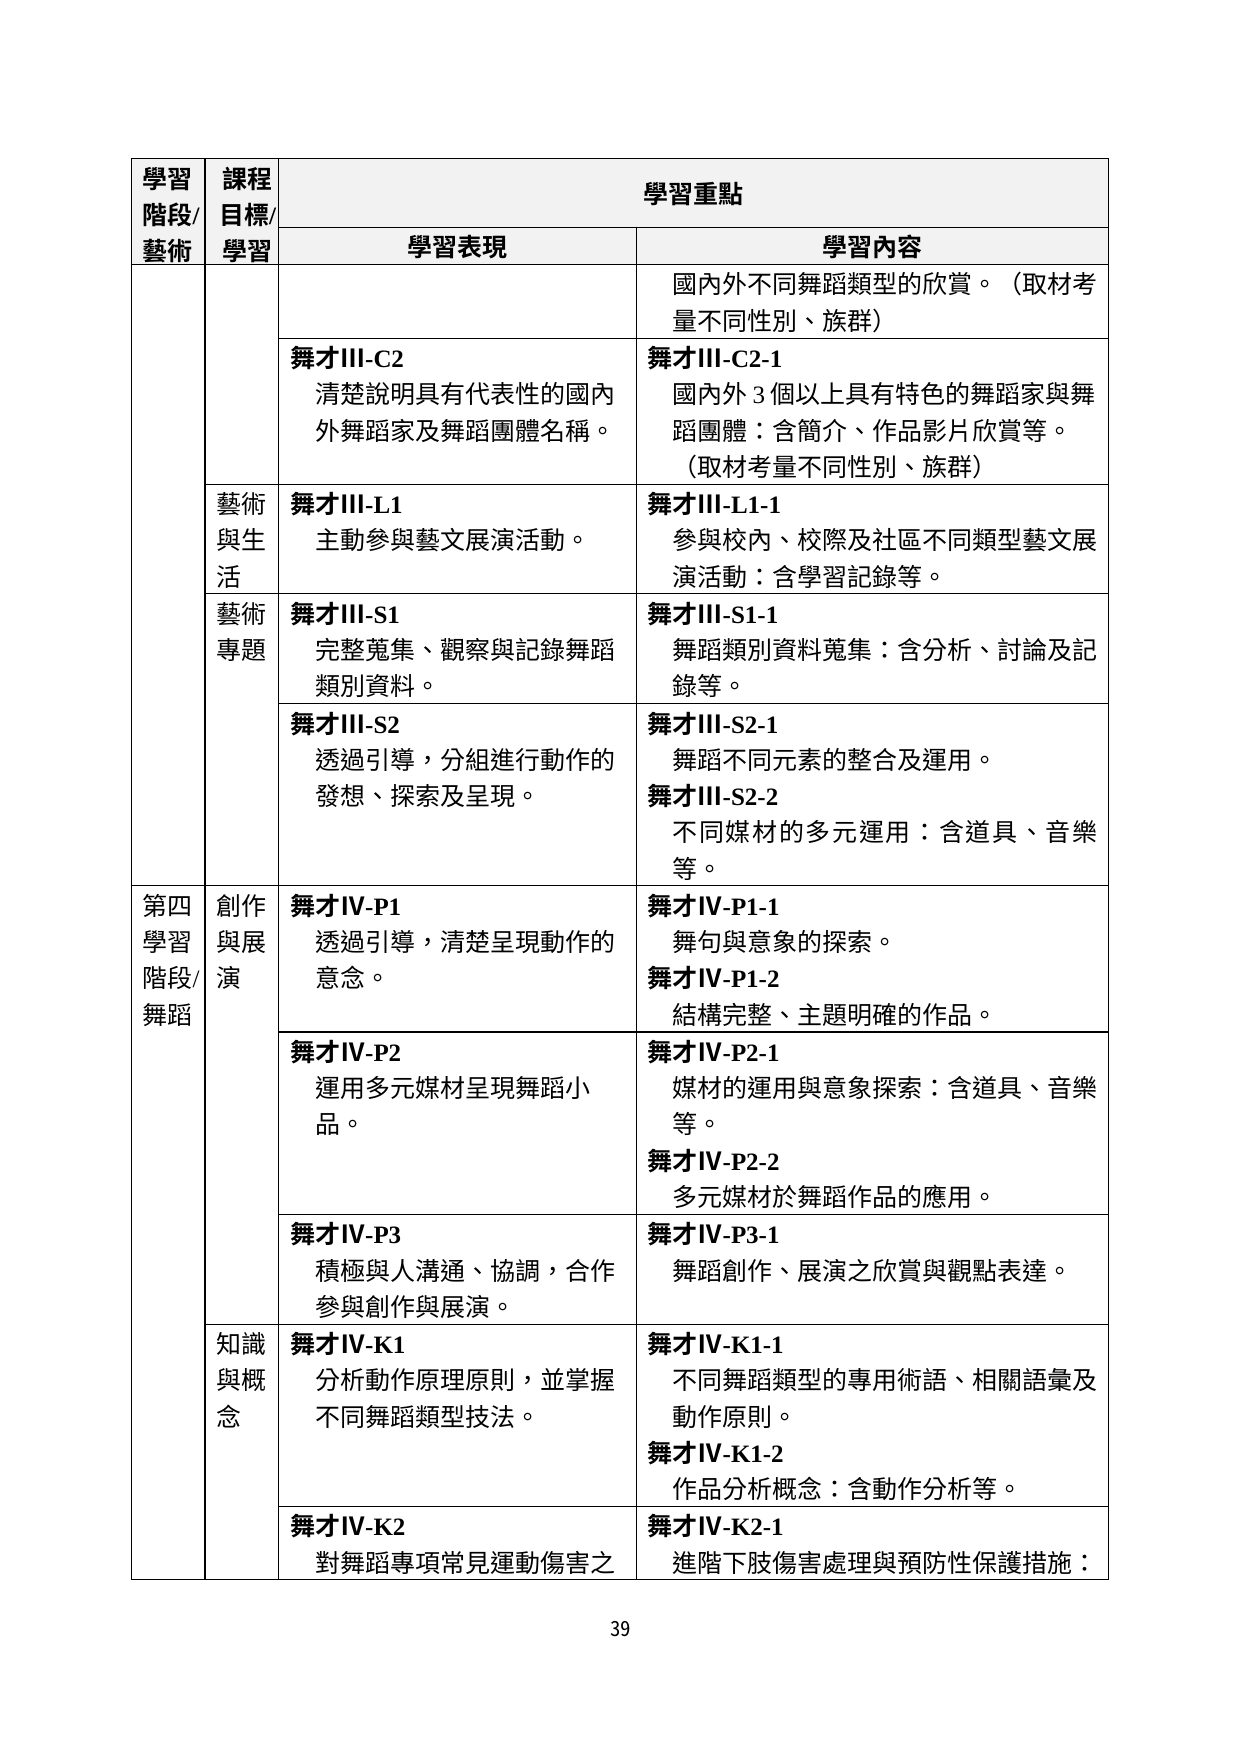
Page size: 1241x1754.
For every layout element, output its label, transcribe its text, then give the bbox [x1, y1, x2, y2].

table_cell 舞才Ⅲ-S1 完整蒐集、觀察與記錄舞蹈類別資料。 [279, 594, 636, 703]
table_cell 舞才Ⅲ-S2 透過引導，分組進行動作的發想、探索及呈現。 [279, 704, 636, 885]
table_cell 舞才Ⅲ-S1-1 舞蹈類別資料蒐集：含分析、討論及記錄等。 [637, 594, 1108, 703]
table_cell 舞才Ⅳ-K2-1 進階下肢傷害處理與預防性保護措施： [637, 1507, 1108, 1579]
table_cell 國內外不同舞蹈類型的欣賞。（取材考量不同性別、族群） [637, 265, 1108, 337]
table_cell 第四學習階段/舞蹈 [132, 886, 204, 1579]
table_cell 學習內容 [637, 228, 1108, 264]
table_cell [279, 265, 636, 337]
table_cell 學習表現 [279, 228, 636, 264]
table_header 學習重點 [279, 159, 1108, 227]
table_cell 舞才Ⅳ-P1 透過引導，清楚呈現動作的意念。 [279, 886, 636, 1031]
table_cell 舞才Ⅳ-K1-1 不同舞蹈類型的專用術語、相關語彙及動作原則。 舞才Ⅳ-K1-2 作品分析概念：含動作分析等。 [637, 1325, 1108, 1506]
table_cell 舞才Ⅲ-S2-1 舞蹈不同元素的整合及運用。 舞才Ⅲ-S2-2 不同媒材的多元運用：含道具、音樂等。 [637, 704, 1108, 885]
table_cell 知識與概念 [206, 1325, 278, 1579]
table_cell 藝術專題 [206, 594, 278, 885]
table_header 課程目標/學習構面 [206, 159, 278, 264]
table_cell 舞才Ⅳ-P2 運用多元媒材呈現舞蹈小品。 [279, 1033, 636, 1214]
table_cell 藝術與生活 [206, 485, 278, 593]
table_cell 舞才Ⅳ-P3-1 舞蹈創作、展演之欣賞與觀點表達。 [637, 1215, 1108, 1323]
table_cell 舞才Ⅳ-K2 對舞蹈專項常見運動傷害之 [279, 1507, 636, 1579]
table_cell 舞才Ⅲ-C2 清楚說明具有代表性的國內外舞蹈家及舞蹈團體名稱。 [279, 339, 636, 483]
table_cell [132, 265, 204, 885]
table_header 學習階段/藝術專長 [132, 159, 204, 264]
table_cell 舞才Ⅳ-K1 分析動作原理原則，並掌握不同舞蹈類型技法。 [279, 1325, 636, 1506]
table_cell 舞才Ⅳ-P3 積極與人溝通、協調，合作參與創作與展演。 [279, 1215, 636, 1323]
table_cell 創作與展演 [206, 886, 278, 1323]
table_cell 舞才Ⅲ-L1-1 參與校內、校際及社區不同類型藝文展演活動：含學習記錄等。 [637, 485, 1108, 593]
table_cell 舞才Ⅳ-P1-1 舞句與意象的探索。 舞才Ⅳ-P1-2 結構完整、主題明確的作品。 [637, 886, 1108, 1031]
table_cell 舞才Ⅲ-L1 主動參與藝文展演活動。 [279, 485, 636, 593]
table_cell [206, 265, 278, 483]
table_cell 舞才Ⅳ-P2-1 媒材的運用與意象探索：含道具、音樂等。 舞才Ⅳ-P2-2 多元媒材於舞蹈作品的應用。 [637, 1033, 1108, 1214]
table_cell 舞才Ⅲ-C2-1 國內外3個以上具有特色的舞蹈家與舞蹈團體：含簡介、作品影片欣賞等。（取材考量不同性別、族群） [637, 339, 1108, 483]
